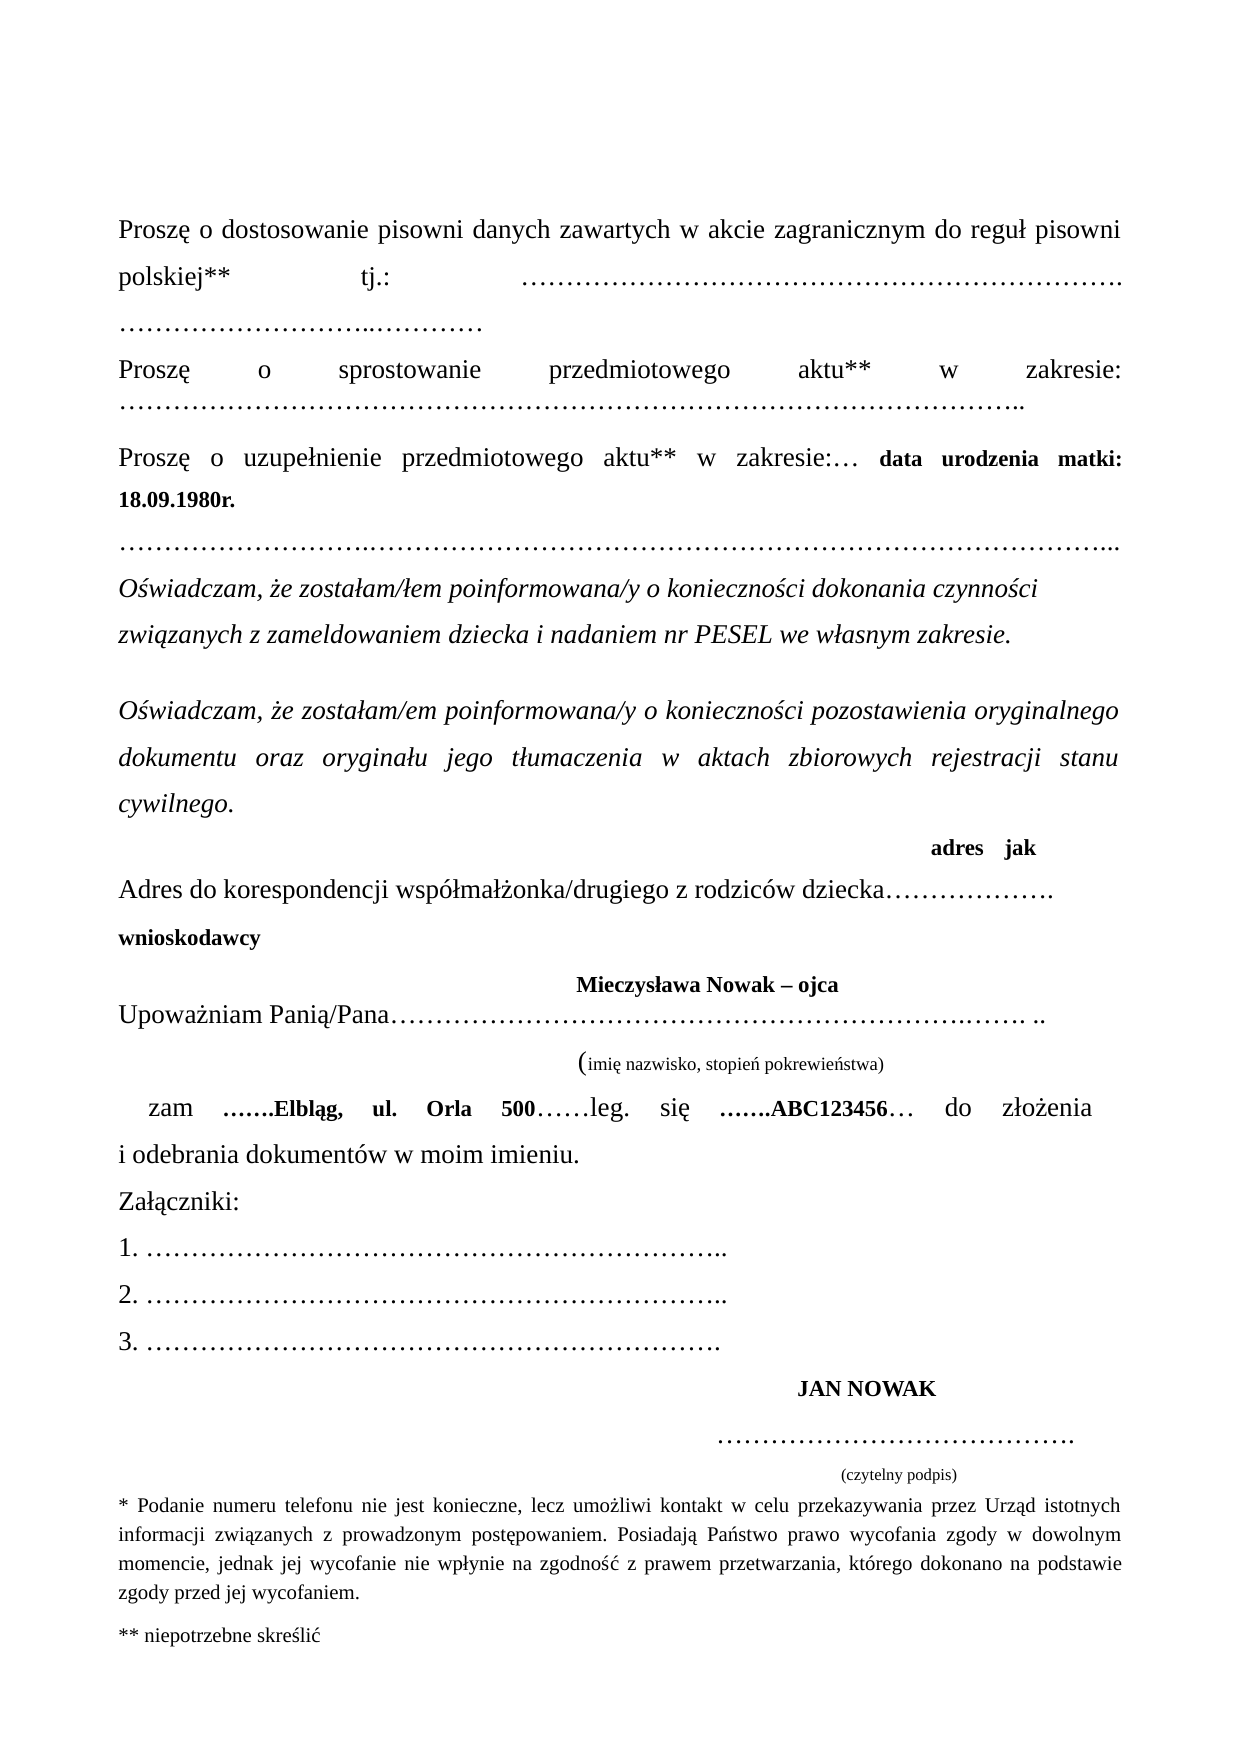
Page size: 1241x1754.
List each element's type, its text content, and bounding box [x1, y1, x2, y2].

text ** niepotrzebne skreślić [118, 1623, 1123, 1647]
text 1. ……………………………………………………….. [118, 1231, 1123, 1262]
text (czytelny podpis) [568, 1465, 1123, 1484]
text Proszę o sprostowanie przedmiotowego aktu** w zakresie:……………………………………………………………………………………….. [118, 353, 1123, 415]
text JAN NOWAK [118, 1371, 1123, 1402]
text związanych z zameldowaniem dziecka i nadaniem nr PESEL we własnym zakresie. [118, 619, 1123, 650]
text Oświadczam, że zostałam/łem poinformowana/y o konieczności dokonania czynności [118, 572, 1123, 603]
text (imię nazwisko, stopień pokrewieństwa) [118, 1045, 1123, 1076]
text adres jak [118, 834, 1123, 860]
text Upoważniam Panią/Pana……………………………………………………….……. .. [118, 998, 1123, 1029]
text * Podanie numeru telefonu nie jest konieczne, lecz umożliwi kontakt w celu przekazywania przez Urząd istotnych informacji związanych z prowadzonym postępowaniem. Posiadają Państwo prawo wycofania zgody w dowolnym momencie, jednak jej wycofanie nie wpłynie na zgodność z prawem przetwarzania, którego dokonano na podstawie zgody przed jej wycofaniem. [118, 1493, 1123, 1604]
text Mieczysława Nowak – ojca [118, 967, 1123, 998]
text wnioskodawcy [118, 920, 1123, 951]
text Adres do korespondencji współmałżonka/drugiego z rodziców dziecka………………. [118, 873, 1123, 905]
text 2. ……………………………………………………….. [118, 1278, 1123, 1309]
text Proszę o dostosowanie pisowni danych zawartych w akcie zagranicznym do reguł pisowni polskiej** tj.: ………………………………………………………….………………………..………… [118, 213, 1123, 337]
text ……………………….………………………………………………………………………... [118, 525, 1123, 556]
text 3. ………………………………………………………. [118, 1325, 1123, 1356]
text Oświadczam, że zostałam/em poinformowana/y o konieczności pozostawienia oryginalnego dokumentu oraz oryginału jego tłumaczenia w aktach zbiorowych rejestracji stanu cywilnego. [118, 694, 1123, 818]
text zam …….Elbląg, ul. Orla 500……leg. się …….ABC123456… do złożenia i odebrania dokumentów w moim imieniu. [118, 1091, 1123, 1169]
text Załączniki: [118, 1185, 1123, 1216]
text Proszę o uzupełnienie przedmiotowego aktu** w zakresie:… data urodzenia matki: 18.09.1980r. [118, 442, 1123, 512]
text …………………………………. [568, 1418, 1123, 1449]
